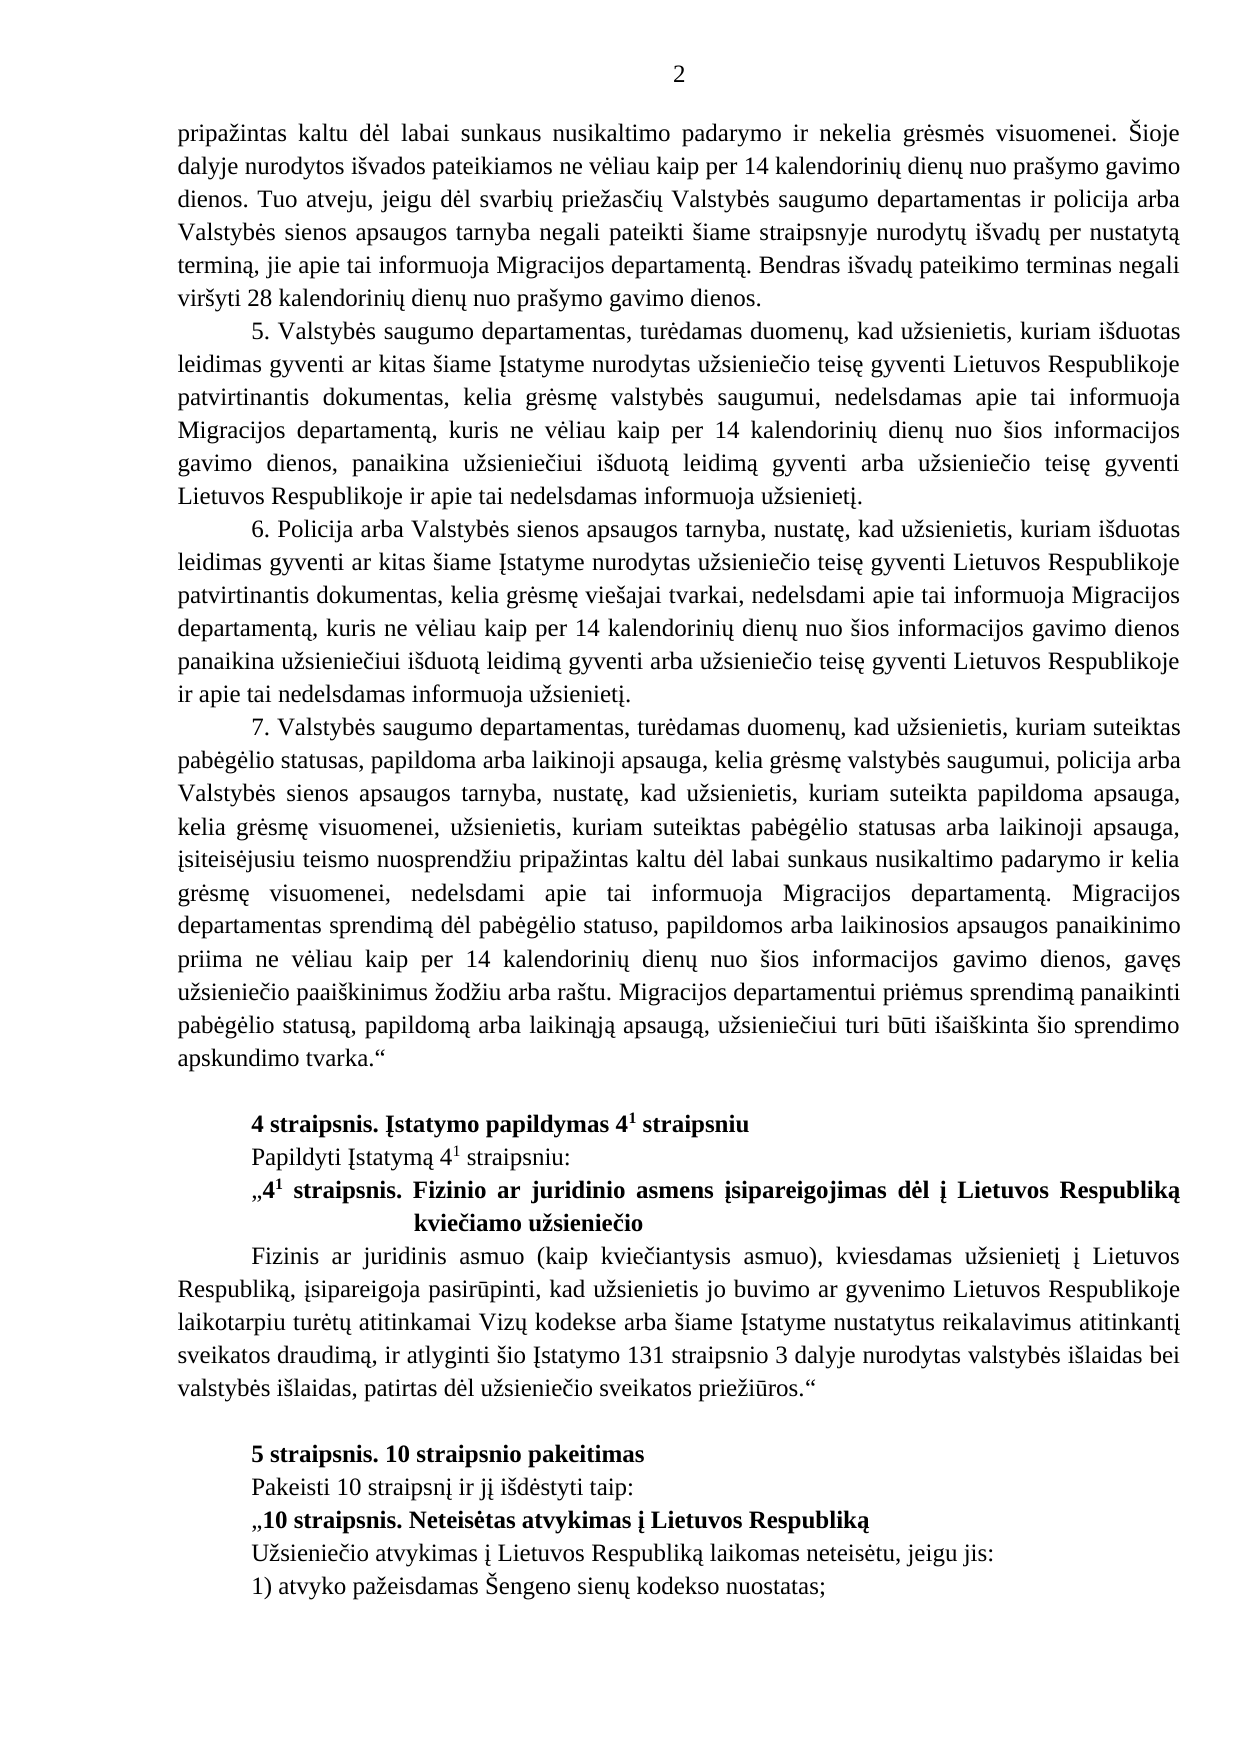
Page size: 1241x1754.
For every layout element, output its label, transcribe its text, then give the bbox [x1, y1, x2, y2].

text Papildyti Įstatymą 41 straipsniu: [177, 1142, 1181, 1171]
text „41 straipsnis. Fizinio ar juridinio asmens įsipareigojimas dėl į Lietuvos Respubliką kviečiamo užsieniečio [251, 1175, 1181, 1237]
text pripažintas kaltu dėl labai sunkaus nusikaltimo padarymo ir nekelia grėsmės visuomenei. Šioje dalyje nurodytos išvados pateikiamos ne vėliau kaip per 14 kalendorinių dienų nuo prašymo gavimo dienos. Tuo atveju, jeigu dėl svarbių priežasčių Valstybės saugumo departamentas ir policija arba Valstybės sienos apsaugos tarnyba negali pateikti šiame straipsnyje nurodytų išvadų per nustatytą terminą, jie apie tai informuoja Migracijos departamentą. Bendras išvadų pateikimo terminas negali viršyti 28 kalendorinių dienų nuo prašymo gavimo dienos. [177, 118, 1181, 312]
text 5. Valstybės saugumo departamentas, turėdamas duomenų, kad užsienietis, kuriam išduotas leidimas gyventi ar kitas šiame Įstatyme nurodytas užsieniečio teisę gyventi Lietuvos Respublikoje patvirtinantis dokumentas, kelia grėsmę valstybės saugumui, nedelsdamas apie tai informuoja Migracijos departamentą, kuris ne vėliau kaip per 14 kalendorinių dienų nuo šios informacijos gavimo dienos, panaikina užsieniečiui išduotą leidimą gyventi arba užsieniečio teisę gyventi Lietuvos Respublikoje ir apie tai nedelsdamas informuoja užsienietį. [177, 316, 1181, 510]
text „10 straipsnis. Neteisėtas atvykimas į Lietuvos Respubliką [177, 1505, 1181, 1534]
text 6. Policija arba Valstybės sienos apsaugos tarnyba, nustatę, kad užsienietis, kuriam išduotas leidimas gyventi ar kitas šiame Įstatyme nurodytas užsieniečio teisę gyventi Lietuvos Respublikoje patvirtinantis dokumentas, kelia grėsmę viešajai tvarkai, nedelsdami apie tai informuoja Migracijos departamentą, kuris ne vėliau kaip per 14 kalendorinių dienų nuo šios informacijos gavimo dienos panaikina užsieniečiui išduotą leidimą gyventi arba užsieniečio teisę gyventi Lietuvos Respublikoje ir apie tai nedelsdamas informuoja užsienietį. [177, 514, 1181, 708]
text Fizinis ar juridinis asmuo (kaip kviečiantysis asmuo), kviesdamas užsienietį į Lietuvos Respubliką, įsipareigoja pasirūpinti, kad užsienietis jo buvimo ar gyvenimo Lietuvos Respublikoje laikotarpiu turėtų atitinkamai Vizų kodekse arba šiame Įstatyme nustatytus reikalavimus atitinkantį sveikatos draudimą, ir atlyginti šio Įstatymo 131 straipsnio 3 dalyje nurodytas valstybės išlaidas bei valstybės išlaidas, patirtas dėl užsieniečio sveikatos priežiūros.“ [177, 1241, 1181, 1402]
text 4 straipsnis. Įstatymo papildymas 41 straipsniu [177, 1109, 1181, 1137]
text 1) atvyko pažeisdamas Šengeno sienų kodekso nuostatas; [177, 1571, 1181, 1600]
text Pakeisti 10 straipsnį ir jį išdėstyti taip: [177, 1472, 1181, 1501]
text 5 straipsnis. 10 straipsnio pakeitimas [177, 1439, 1181, 1468]
text 7. Valstybės saugumo departamentas, turėdamas duomenų, kad užsienietis, kuriam suteiktas pabėgėlio statusas, papildoma arba laikinoji apsauga, kelia grėsmę valstybės saugumui, policija arba Valstybės sienos apsaugos tarnyba, nustatę, kad užsienietis, kuriam suteikta papildoma apsauga, kelia grėsmę visuomenei, užsienietis, kuriam suteiktas pabėgėlio statusas arba laikinoji apsauga, įsiteisėjusiu teismo nuosprendžiu pripažintas kaltu dėl labai sunkaus nusikaltimo padarymo ir kelia grėsmę visuomenei, nedelsdami apie tai informuoja Migracijos departamentą. Migracijos departamentas sprendimą dėl pabėgėlio statuso, papildomos arba laikinosios apsaugos panaikinimo priima ne vėliau kaip per 14 kalendorinių dienų nuo šios informacijos gavimo dienos, gavęs užsieniečio paaiškinimus žodžiu arba raštu. Migracijos departamentui priėmus sprendimą panaikinti pabėgėlio statusą, papildomą arba laikinąją apsaugą, užsieniečiui turi būti išaiškinta šio sprendimo apskundimo tvarka.“ [177, 712, 1181, 1071]
text Užsieniečio atvykimas į Lietuvos Respubliką laikomas neteisėtu, jeigu jis: [177, 1538, 1181, 1567]
